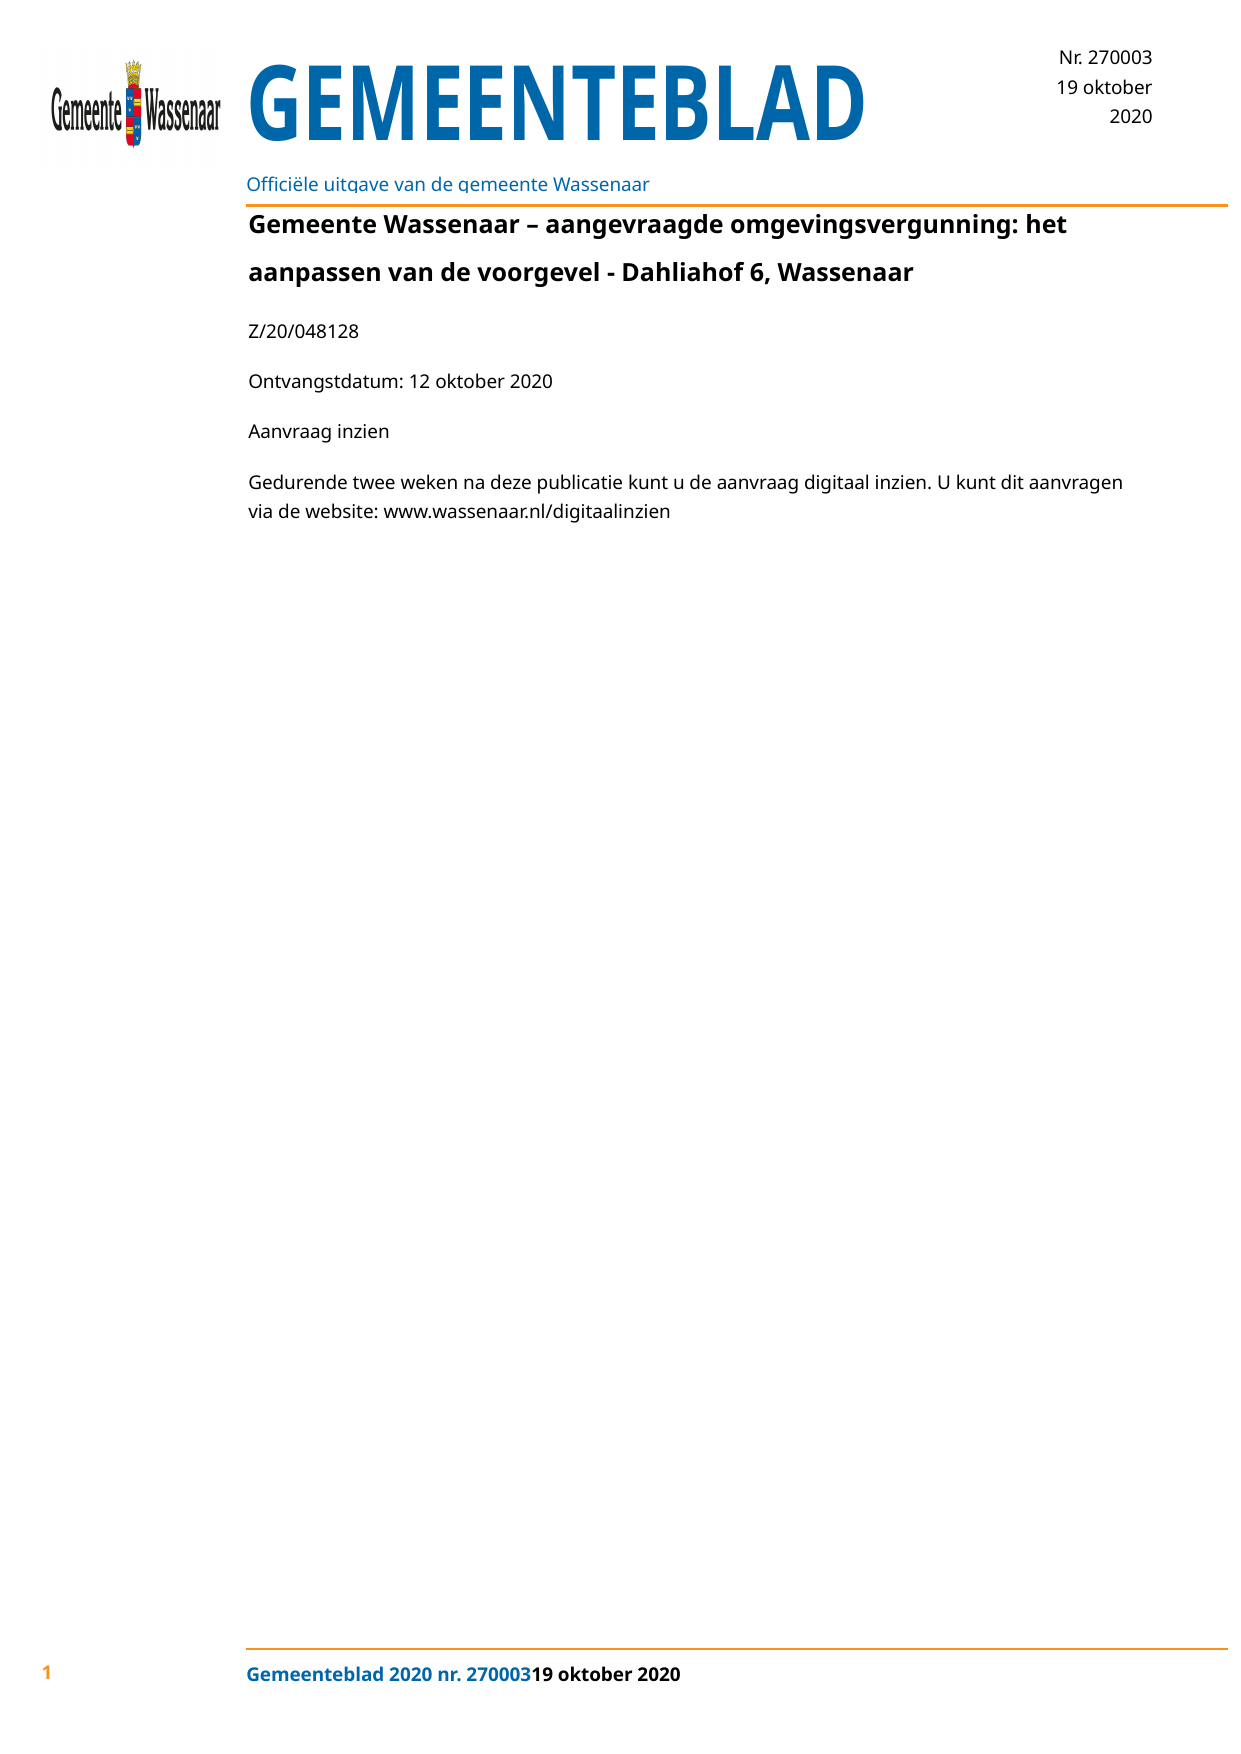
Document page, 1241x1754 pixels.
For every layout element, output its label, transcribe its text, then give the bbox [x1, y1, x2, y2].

text Ontvangstdatum: 12 oktober 2020 [248, 368, 1152, 394]
text Gedurende twee weken na deze publicatie kunt u de aanvraag digitaal inzien. U kunt dit aanvragen via de website: www.wassenaar.nl/digitaalinzien [248, 469, 1152, 524]
text Aanvraag inzien [248, 419, 1152, 444]
text Gemeente Wassenaar – aangevraagde omgevingsvergunning: het aanpassen van de voorgevel - Dahliahof 6, Wassenaar [248, 207, 1152, 288]
picture [41, 47, 231, 172]
text Z/20/048128 [248, 318, 1152, 344]
